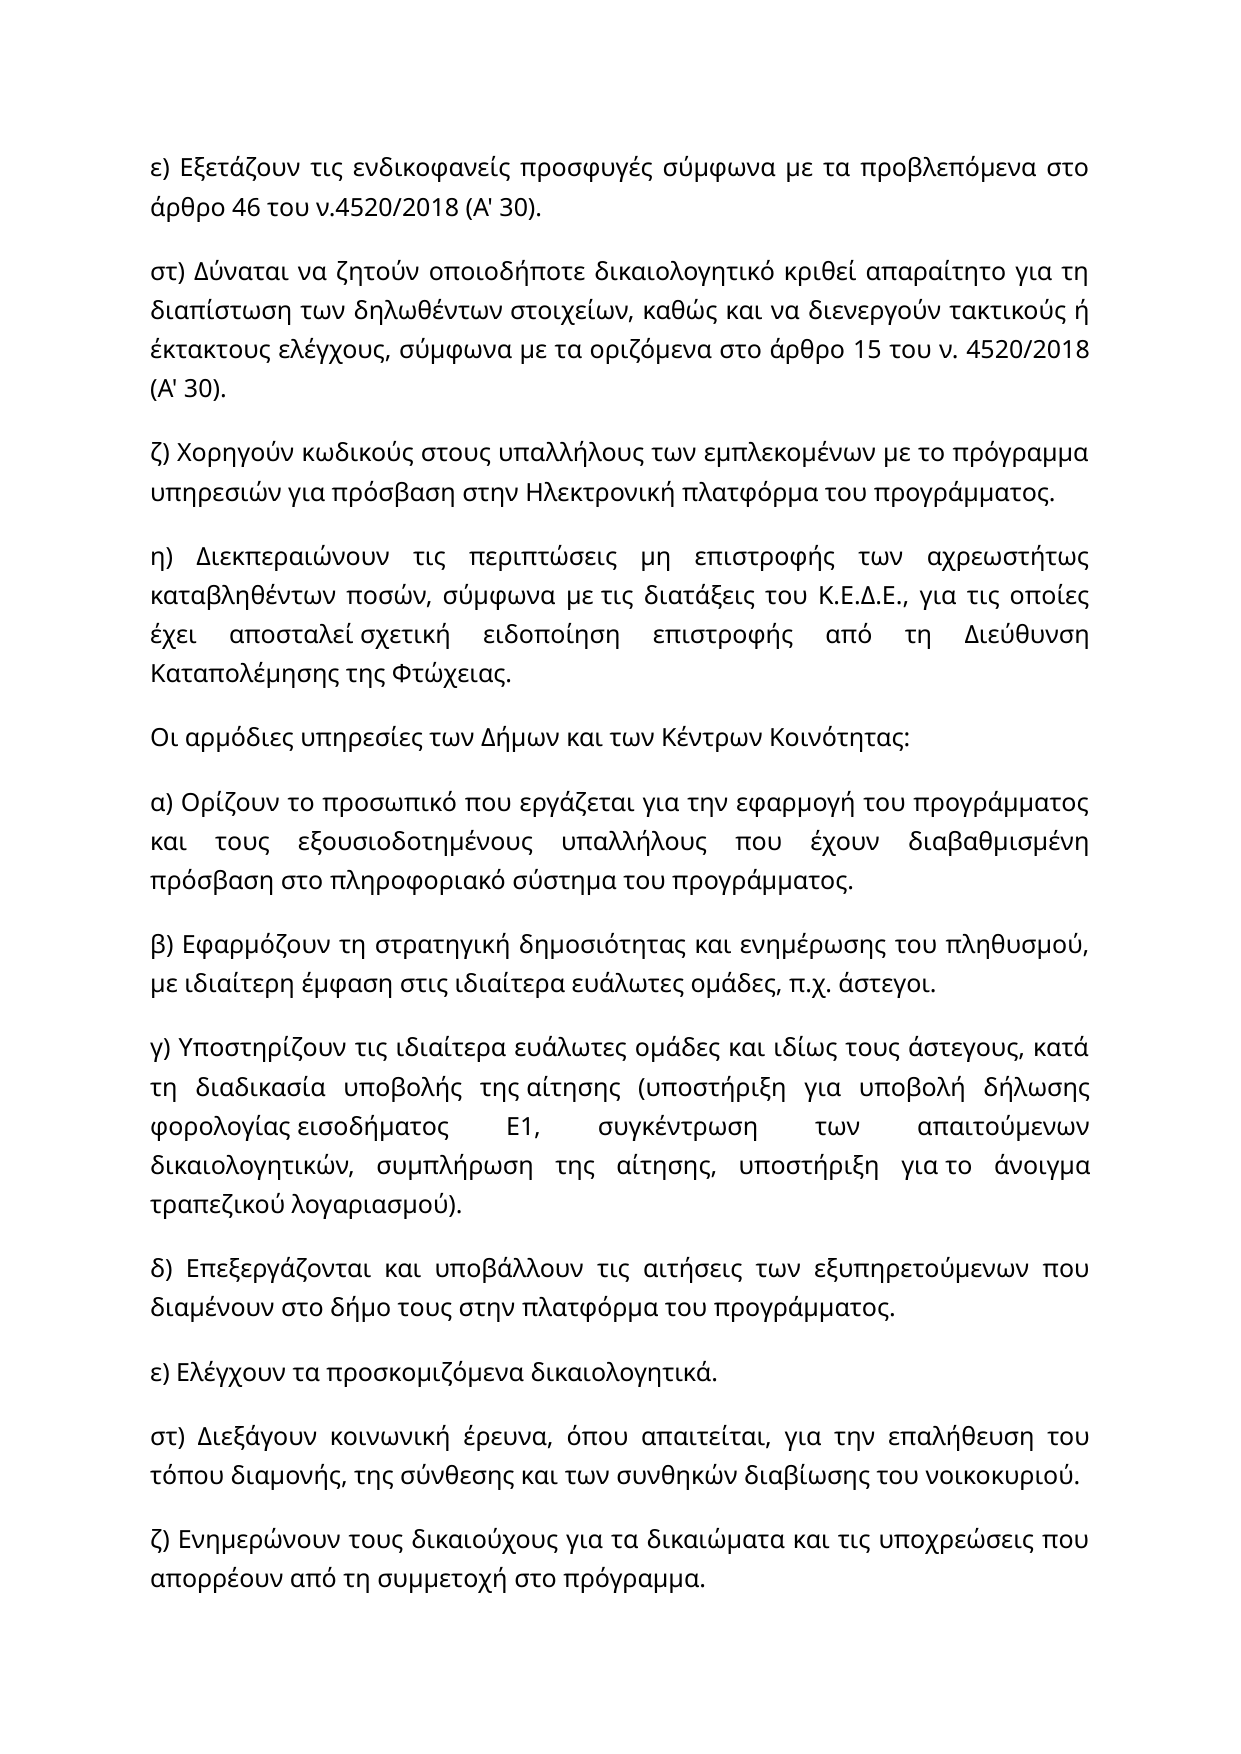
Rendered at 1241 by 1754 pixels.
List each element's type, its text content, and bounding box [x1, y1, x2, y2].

text Οι αρμόδιες υπηρεσίες των Δήμων και των Κέντρων Κοινότητας: [150, 720, 1090, 754]
text ε) Ελέγχουν τα προσκομιζόμενα δικαιολογητικά. [150, 1354, 1090, 1388]
text ζ) Χορηγούν κωδικούς στους υπαλλήλους των εμπλεκομένων με το πρόγραμμα υπηρεσιών για πρόσβαση στην Ηλεκτρονική πλατφόρμα του προγράμματος. [150, 435, 1090, 508]
text η) Διεκπεραιώνουν τις περιπτώσεις μη επιστροφής των αχρεωστήτως καταβληθέντων ποσών, σύμφωνα με τις διατάξεις του Κ.Ε.Δ.Ε., για τις οποίες έχει αποσταλεί σχετική ειδοποίηση επιστροφής από τη Διεύθυνση Καταπολέμησης της Φτώχειας. [150, 538, 1090, 690]
text δ) Επεξεργάζονται και υποβάλλουν τις αιτήσεις των εξυπηρετούμενων που διαμένουν στο δήμο τους στην πλατφόρμα του προγράμματος. [150, 1251, 1090, 1324]
text γ) Υποστηρίζουν τις ιδιαίτερα ευάλωτες ομάδες και ιδίως τους άστεγους, κατά τη διαδικασία υποβολής της αίτησης (υποστήριξη για υποβολή δήλωσης φορολογίας εισοδήματος Ε1, συγκέντρωση των απαιτούμενων δικαιολογητικών, συμπλήρωση της αίτησης, υποστήριξη για το άνοιγμα τραπεζικού λογαριασμού). [150, 1030, 1090, 1221]
text στ) Δύναται να ζητούν οποιοδήποτε δικαιολογητικό κριθεί απαραίτητο για τη διαπίστωση των δηλωθέντων στοιχείων, καθώς και να διενεργούν τακτικούς ή έκτακτους ελέγχους, σύμφωνα με τα οριζόμενα στο άρθρο 15 του ν. 4520/2018 (Α' 30). [150, 253, 1090, 405]
text α) Ορίζουν το προσωπικό που εργάζεται για την εφαρμογή του προγράμματος και τους εξουσιοδοτημένους υπαλλήλους που έχουν διαβαθμισμένη πρόσβαση στο πληροφοριακό σύστημα του προγράμματος. [150, 784, 1090, 897]
text στ) Διεξάγουν κοινωνική έρευνα, όπου απαιτείται, για την επαλήθευση του τόπου διαμονής, της σύνθεσης και των συνθηκών διαβίωσης του νοικοκυριού. [150, 1418, 1090, 1492]
text ζ) Ενημερώνουν τους δικαιούχους για τα δικαιώματα και τις υποχρεώσεις που απορρέουν από τη συμμετοχή στο πρόγραμμα. [150, 1522, 1090, 1595]
text β) Εφαρμόζουν τη στρατηγική δημοσιότητας και ενημέρωσης του πληθυσμού, με ιδιαίτερη έμφαση στις ιδιαίτερα ευάλωτες ομάδες, π.χ. άστεγοι. [150, 927, 1090, 1000]
text ε) Εξετάζουν τις ενδικοφανείς προσφυγές σύμφωνα με τα προβλεπόμενα στο άρθρο 46 του ν.4520/2018 (Α' 30). [150, 150, 1090, 223]
